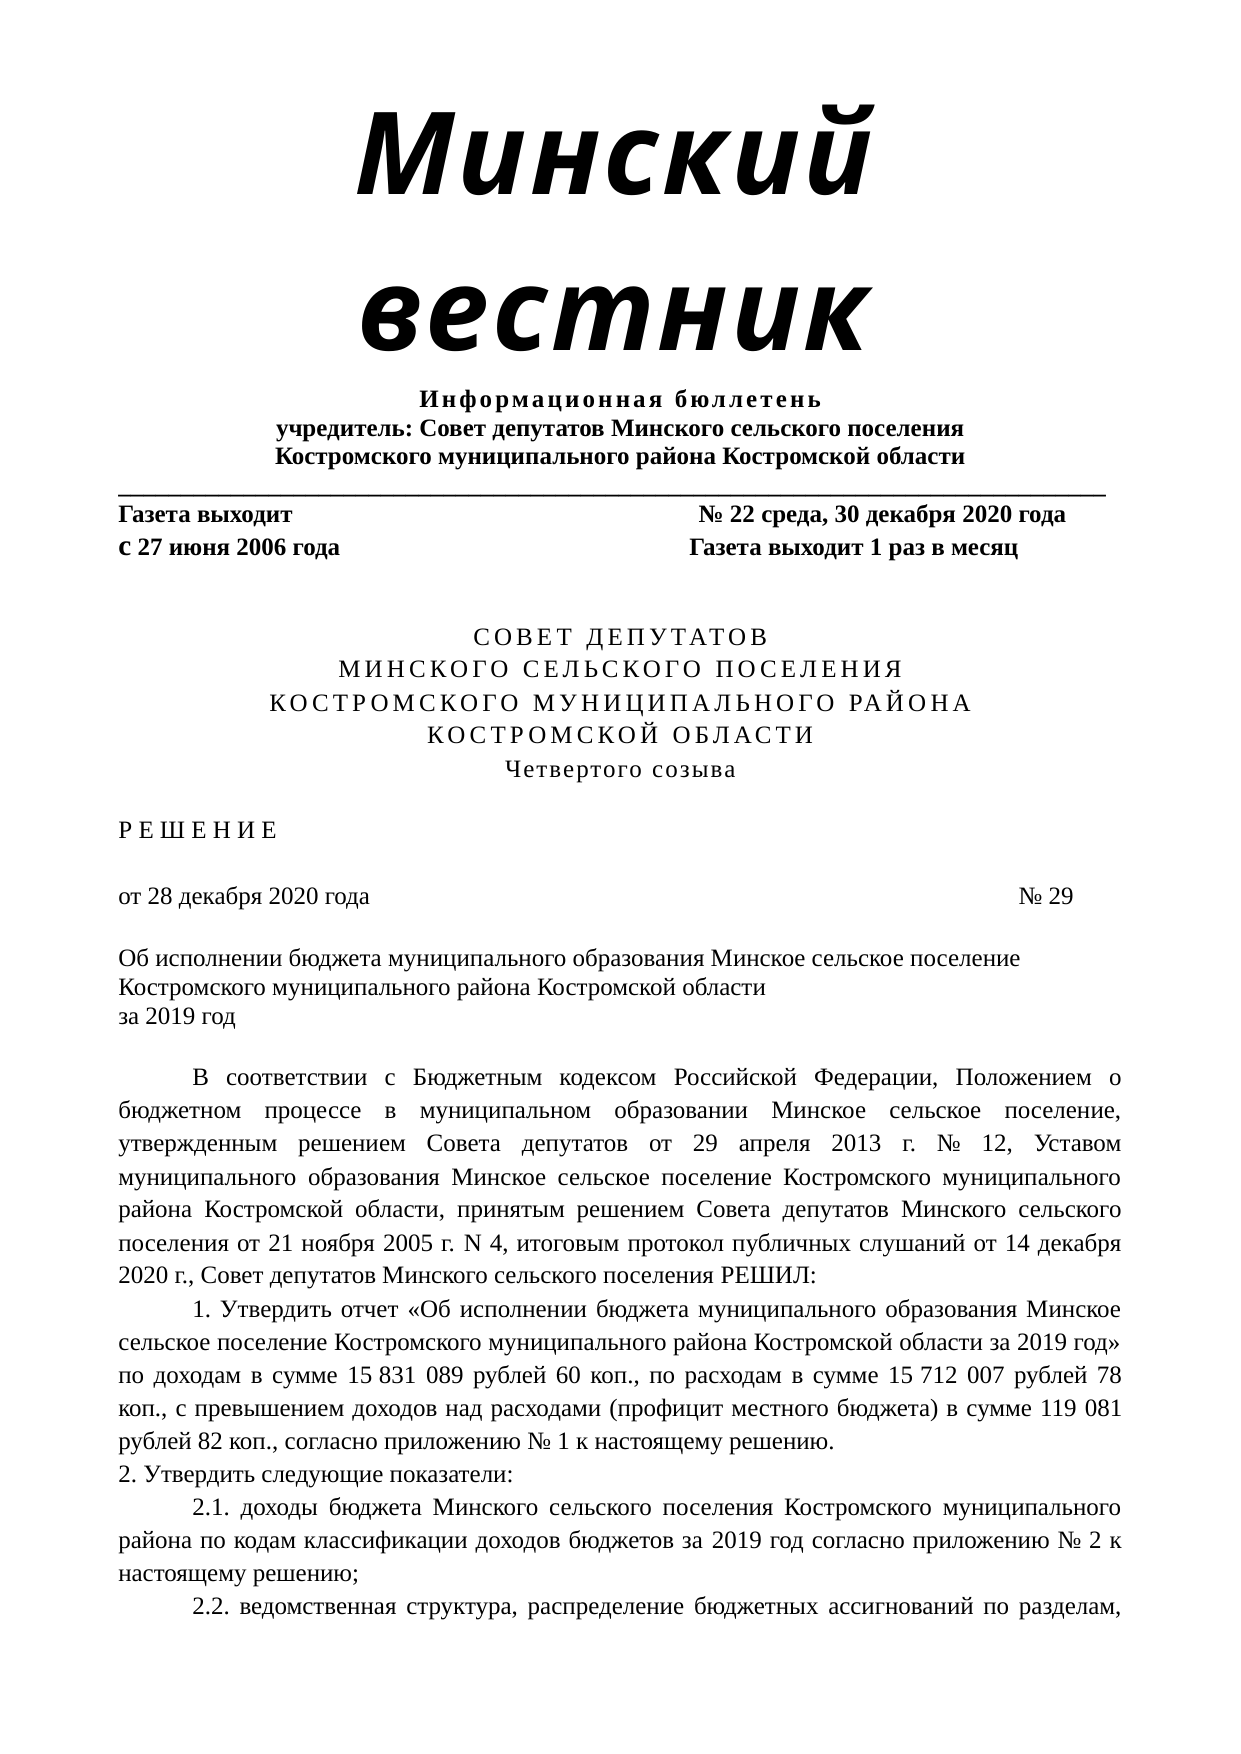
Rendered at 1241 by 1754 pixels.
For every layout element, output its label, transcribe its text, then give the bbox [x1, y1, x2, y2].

text 2. Утвердить следующие показатели: [118, 1459, 1122, 1487]
text Об исполнении бюджета муниципального образования Минское сельское поселение Костромского муниципального района Костромской области [118, 943, 1122, 1001]
text КОСТРОМСКОГО МУНИЦИПАЛЬНОГО РАЙОНА [118, 688, 1122, 716]
text Костромского муниципального района Костромской области [118, 441, 1122, 470]
text СОВЕТ ДЕПУТАТОВ [118, 622, 1122, 650]
table_header [444, 881, 781, 910]
text МИНСКОГО СЕЛЬСКОГО ПОСЕЛЕНИЯ [118, 654, 1122, 683]
text Четвертого созыва [118, 754, 1122, 782]
subtitle Минский вестник [118, 72, 1122, 384]
text 1. Утвердить отчет «Об исполнении бюджета муниципального образования Минское сельское поселение Костромского муниципального района Костромской области за 2019 год» по доходам в сумме 15 831 089 рублей 60 коп., по расходам в сумме 15 712 007 рублей 78 коп., с превышением доходов над расходами (профицит местного бюджета) в сумме 119 081 рублей 82 коп., согласно приложению № 1 к настоящему решению. [118, 1294, 1122, 1454]
text за 2019 год [118, 1001, 1122, 1029]
text Газета выходит № 22 среда, 30 декабря 2020 года [118, 499, 1122, 528]
text учредитель: Совет депутатов Минского сельского поселения [118, 413, 1122, 441]
text РЕШЕНИЕ [118, 815, 1122, 844]
text 2.1. доходы бюджета Минского сельского поселения Костромского муниципального района по кодам классификации доходов бюджетов за 2019 год согласно приложению № 2 к настоящему решению; [118, 1492, 1122, 1587]
subtitle Информационная бюллетень [118, 384, 1122, 413]
text В соответствии с Бюджетным кодексом Российской Федерации, Положением о бюджетном процессе в муниципальном образовании Минское сельское поселение, утвержденным решением Совета депутатов от 29 апреля 2013 г. № 12, Уставом муниципального образования Минское сельское поселение Костромского муниципального района Костромской области, принятым решением Совета депутатов Минского сельского поселения от 21 ноября 2005 г. N 4, итоговым протокол публичных слушаний от 14 декабря 2020 г., Совет депутатов Минского сельского поселения РЕШИЛ: [118, 1062, 1122, 1289]
text 2.2. ведомственная структура, распределение бюджетных ассигнований по разделам, [118, 1591, 1122, 1619]
table_header № 29 [781, 881, 1118, 910]
text _______________________________________________________________________________ [118, 470, 1122, 499]
text с 27 июня 2006 года Газета выходит 1 раз в месяц [118, 528, 1122, 561]
text КОСТРОМСКОЙ ОБЛАСТИ [118, 721, 1122, 749]
table_header от 28 декабря 2020 года [107, 881, 444, 910]
